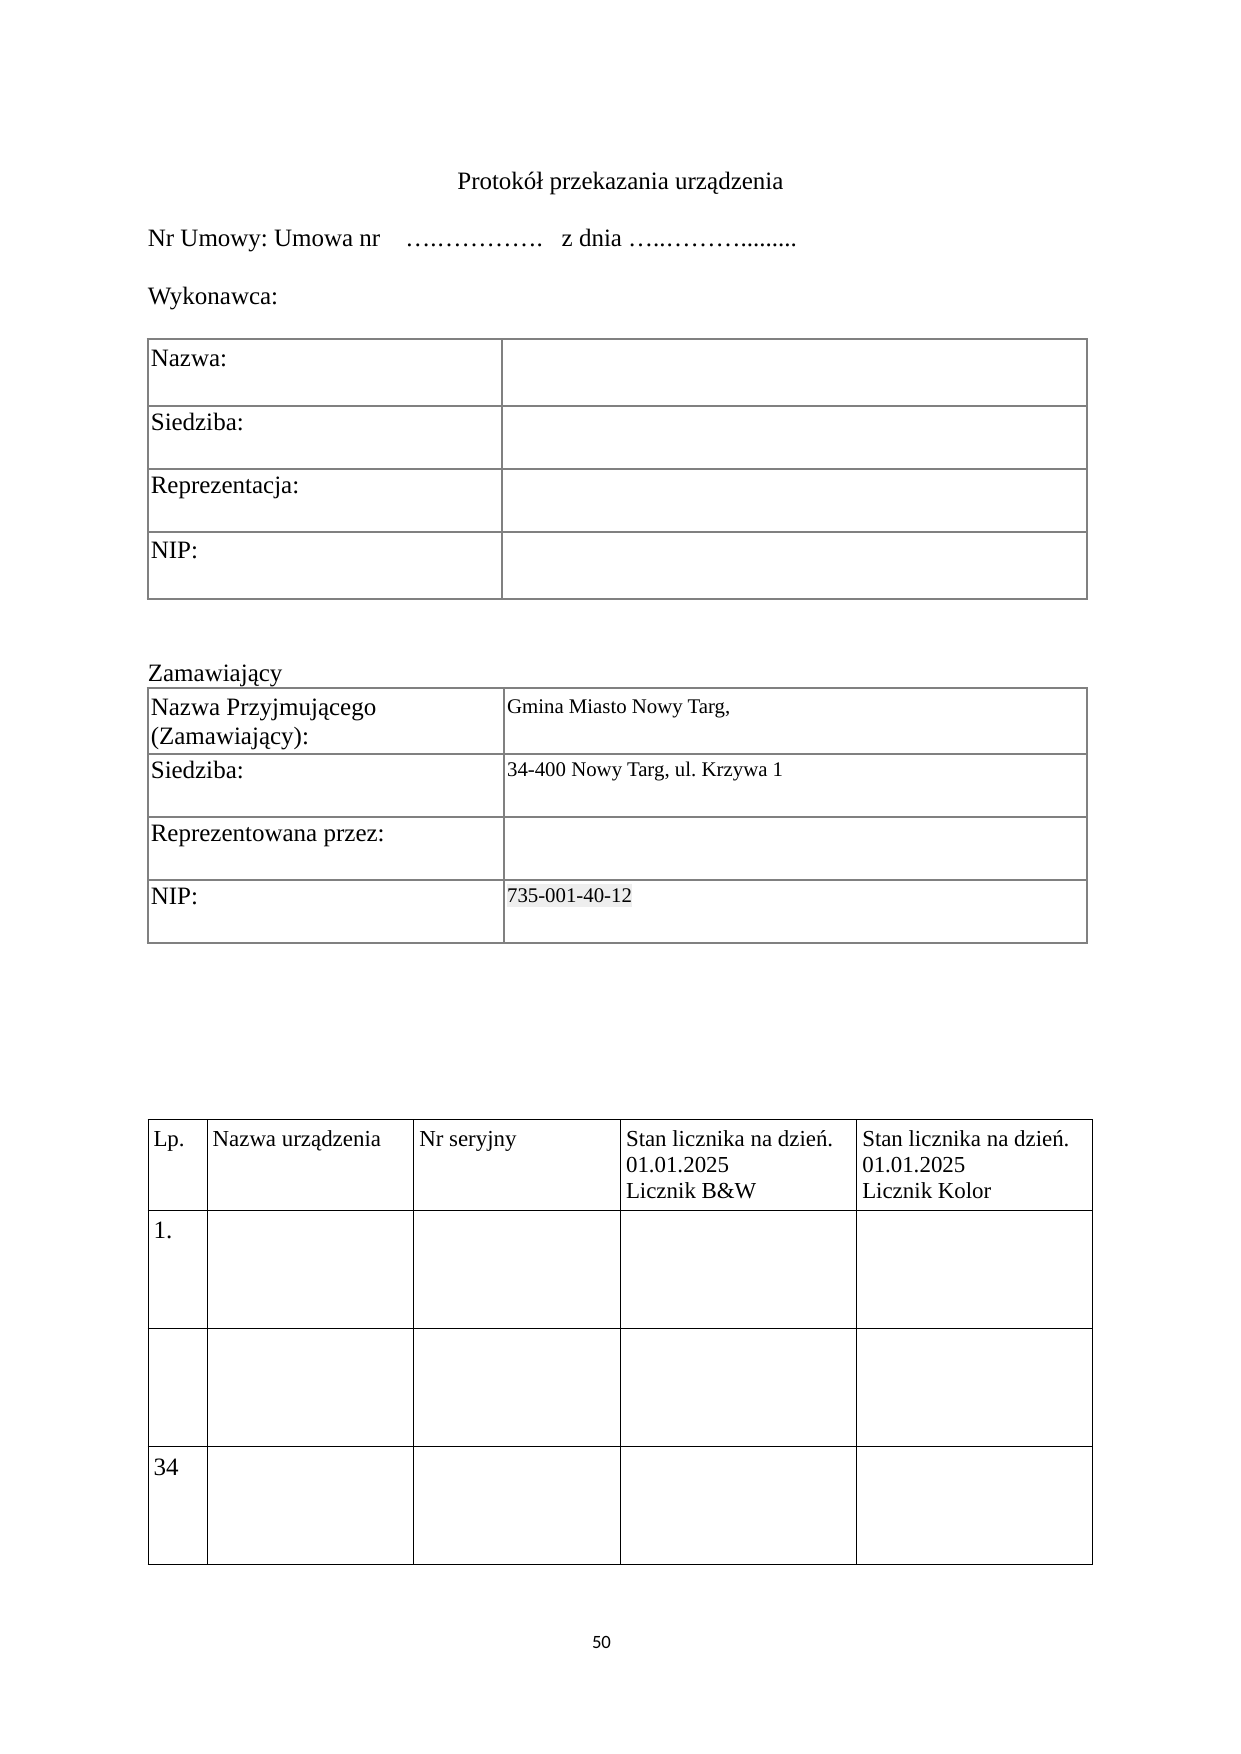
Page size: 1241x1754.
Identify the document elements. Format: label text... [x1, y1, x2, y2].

table_cell Siedziba: [149, 755, 503, 816]
table_cell [857, 1329, 1092, 1446]
table_cell 1. [149, 1211, 207, 1328]
table_cell 735-001-40-12 [505, 881, 1086, 942]
table_cell [414, 1211, 620, 1328]
table_header Nr seryjny [414, 1120, 620, 1210]
table_cell [208, 1211, 413, 1328]
table_cell [208, 1329, 413, 1446]
table_cell [505, 818, 1086, 879]
table_cell NIP: [149, 533, 501, 598]
table_cell Siedziba: [149, 407, 501, 468]
table_header Nazwa urządzenia [208, 1120, 413, 1210]
table_header [503, 340, 1086, 404]
table_cell NIP: [149, 881, 503, 942]
table_cell Reprezentowana przez: [149, 818, 503, 879]
text Wykonawca: [148, 281, 1093, 309]
table_cell [503, 470, 1086, 531]
table_cell [503, 533, 1086, 598]
table_cell [857, 1211, 1092, 1328]
table_header Nazwa: [149, 340, 501, 404]
table_header Nazwa Przyjmującego (Zamawiający): [149, 689, 503, 753]
table_cell 34 [149, 1447, 207, 1564]
table_cell [621, 1329, 856, 1446]
table_cell [621, 1211, 856, 1328]
table_cell [149, 1329, 207, 1446]
table_cell [503, 407, 1086, 468]
table_cell Reprezentacja: [149, 470, 501, 531]
table_header Stan licznika na dzień. 01.01.2025 Licznik Kolor [857, 1120, 1092, 1210]
text Protokół przekazania urządzenia [148, 166, 1093, 194]
table_header Lp. [149, 1120, 207, 1210]
table_cell [857, 1447, 1092, 1564]
table_cell [414, 1329, 620, 1446]
text Zamawiający [148, 658, 1093, 687]
table_cell 34-400 Nowy Targ, ul. Krzywa 1 [505, 755, 1086, 816]
table_header Gmina Miasto Nowy Targ, [505, 689, 1086, 753]
table_header Stan licznika na dzień. 01.01.2025 Licznik B&W [621, 1120, 856, 1210]
text Nr Umowy: Umowa nr ….…………. z dnia …..………......... [148, 223, 1093, 252]
table_cell [414, 1447, 620, 1564]
table_cell [208, 1447, 413, 1564]
table_cell [621, 1447, 856, 1564]
